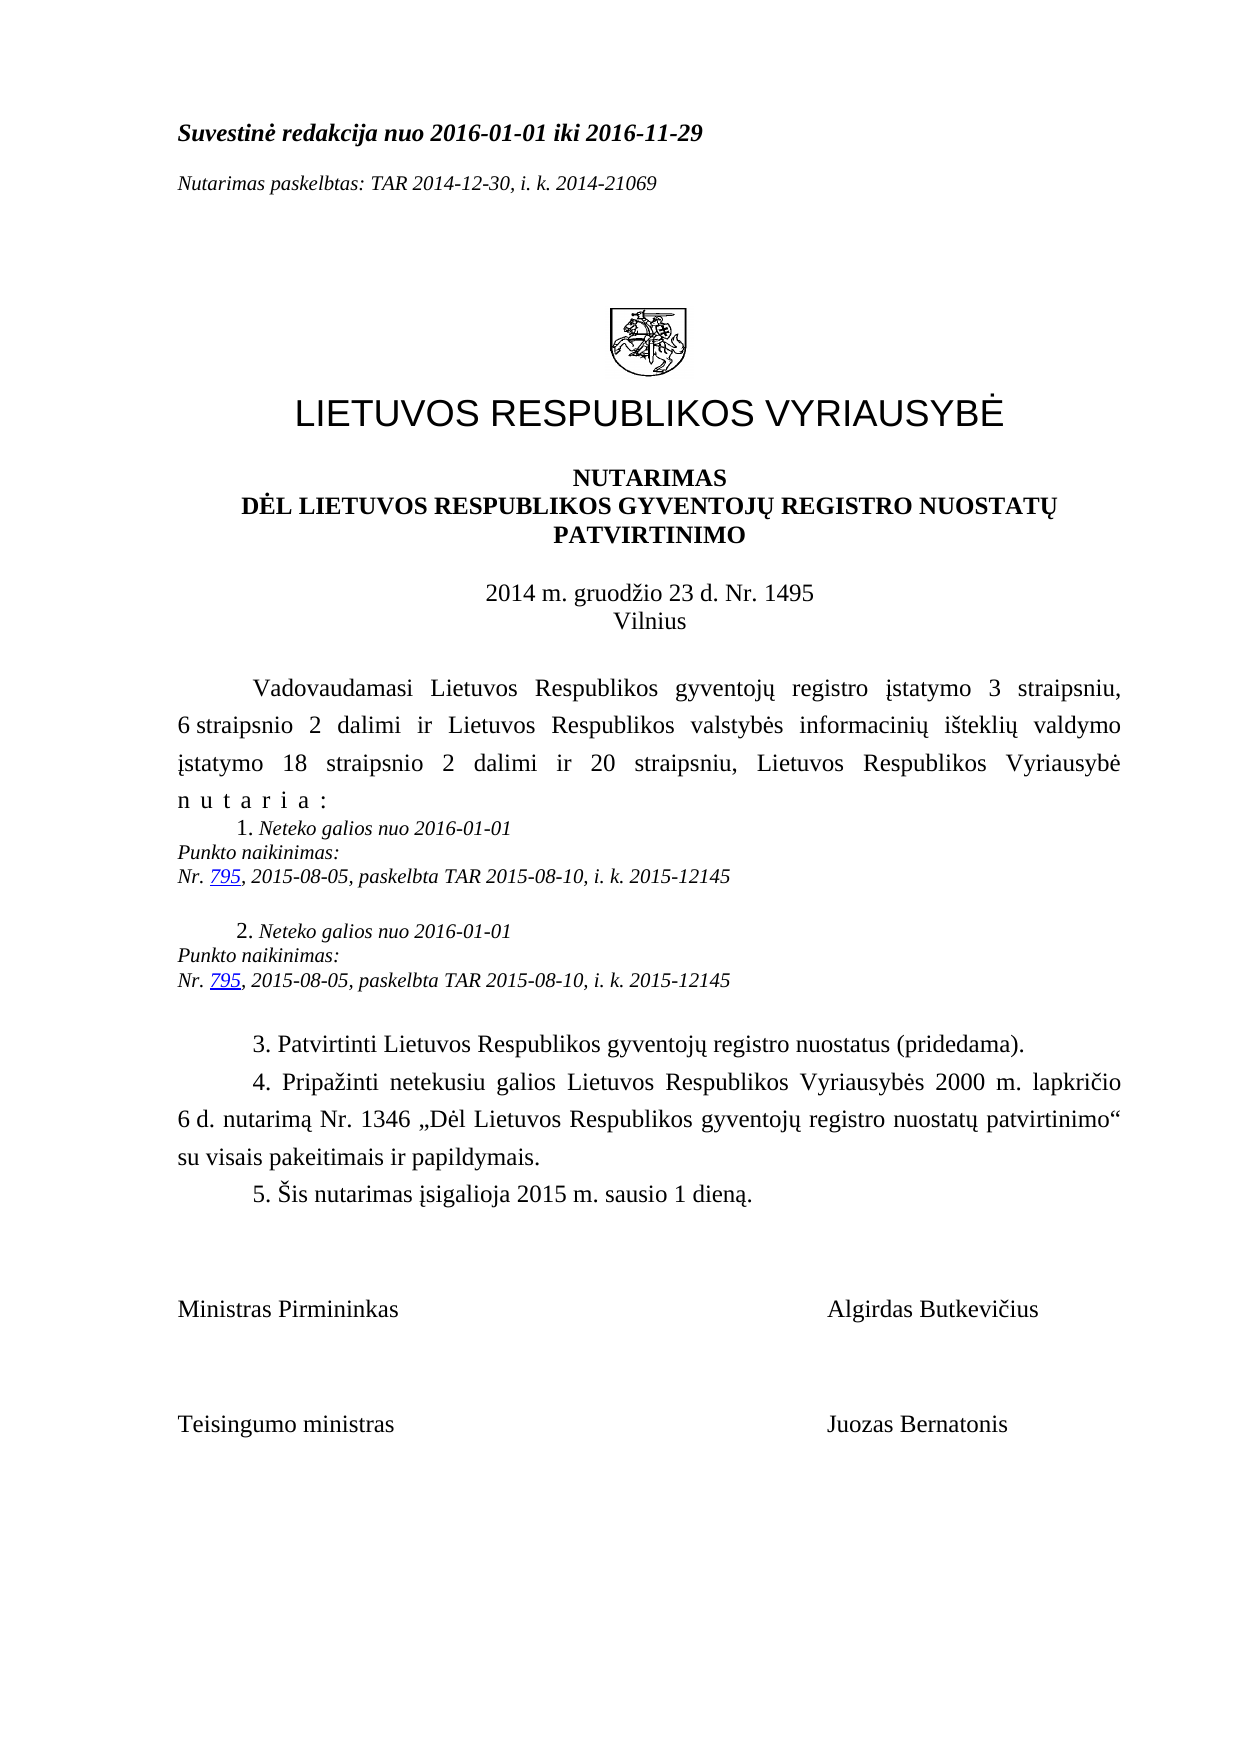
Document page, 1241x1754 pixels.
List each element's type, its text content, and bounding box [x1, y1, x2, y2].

text 4. Pripažinti netekusiu galios Lietuvos Respublikos Vyriausybės 2000 m. lapkričio 6 d. nutarimą Nr. 1346 „Dėl Lietuvos Respublikos gyventojų registro nuostatų patvirtinimo“ su visais pakeitimais ir papildymais. [177, 1058, 1122, 1170]
text Punkto naikinimas: [177, 840, 1122, 864]
text Ministras Pirmininkas Algirdas Butkevičius [177, 1294, 1122, 1323]
text Nr. 795, 2015-08-05, paskelbta TAR 2015-08-10, i. k. 2015-12145 [177, 864, 1122, 888]
text Vadovaudamasi Lietuvos Respublikos gyventojų registro įstatymo 3 straipsniu, 6 straipsnio 2 dalimi ir Lietuvos Respublikos valstybės informacinių išteklių valdymo įstatymo 18 straipsnio 2 dalimi ir 20 straipsniu, Lietuvos Respublikos Vyriausybė nutaria: [177, 664, 1122, 814]
text Suvestinė redakcija nuo 2016-01-01 iki 2016-11-29 [177, 118, 1122, 147]
text Teisingumo ministras Juozas Bernatonis [177, 1409, 1122, 1438]
text Punkto naikinimas: [177, 943, 1122, 967]
text Dėl LIETUVOS RESPUBLIKOS GYVENTOJŲ REGISTRO NUOSTATŲ PATVIRTINIMO [177, 491, 1122, 549]
text Nr. 795, 2015-08-05, paskelbta TAR 2015-08-10, i. k. 2015-12145 [177, 967, 1122, 992]
text 2. Neteko galios nuo 2016-01-01 [177, 917, 1122, 943]
text nutarimas [177, 463, 1122, 491]
text Nutarimas paskelbtas: TAR 2014-12-30, i. k. 2014-21069 [177, 171, 1122, 195]
text 1. Neteko galios nuo 2016-01-01 [177, 814, 1122, 840]
text Lietuvos Respublikos Vyriausybė [177, 391, 1122, 434]
text 3. Patvirtinti Lietuvos Respublikos gyventojų registro nuostatus (pridedama). [177, 1020, 1122, 1058]
text 2014 m. gruodžio 23 d. Nr. 1495 Vilnius [177, 578, 1122, 635]
text 5. Šis nutarimas įsigalioja 2015 m. sausio 1 dieną. [177, 1170, 1122, 1208]
